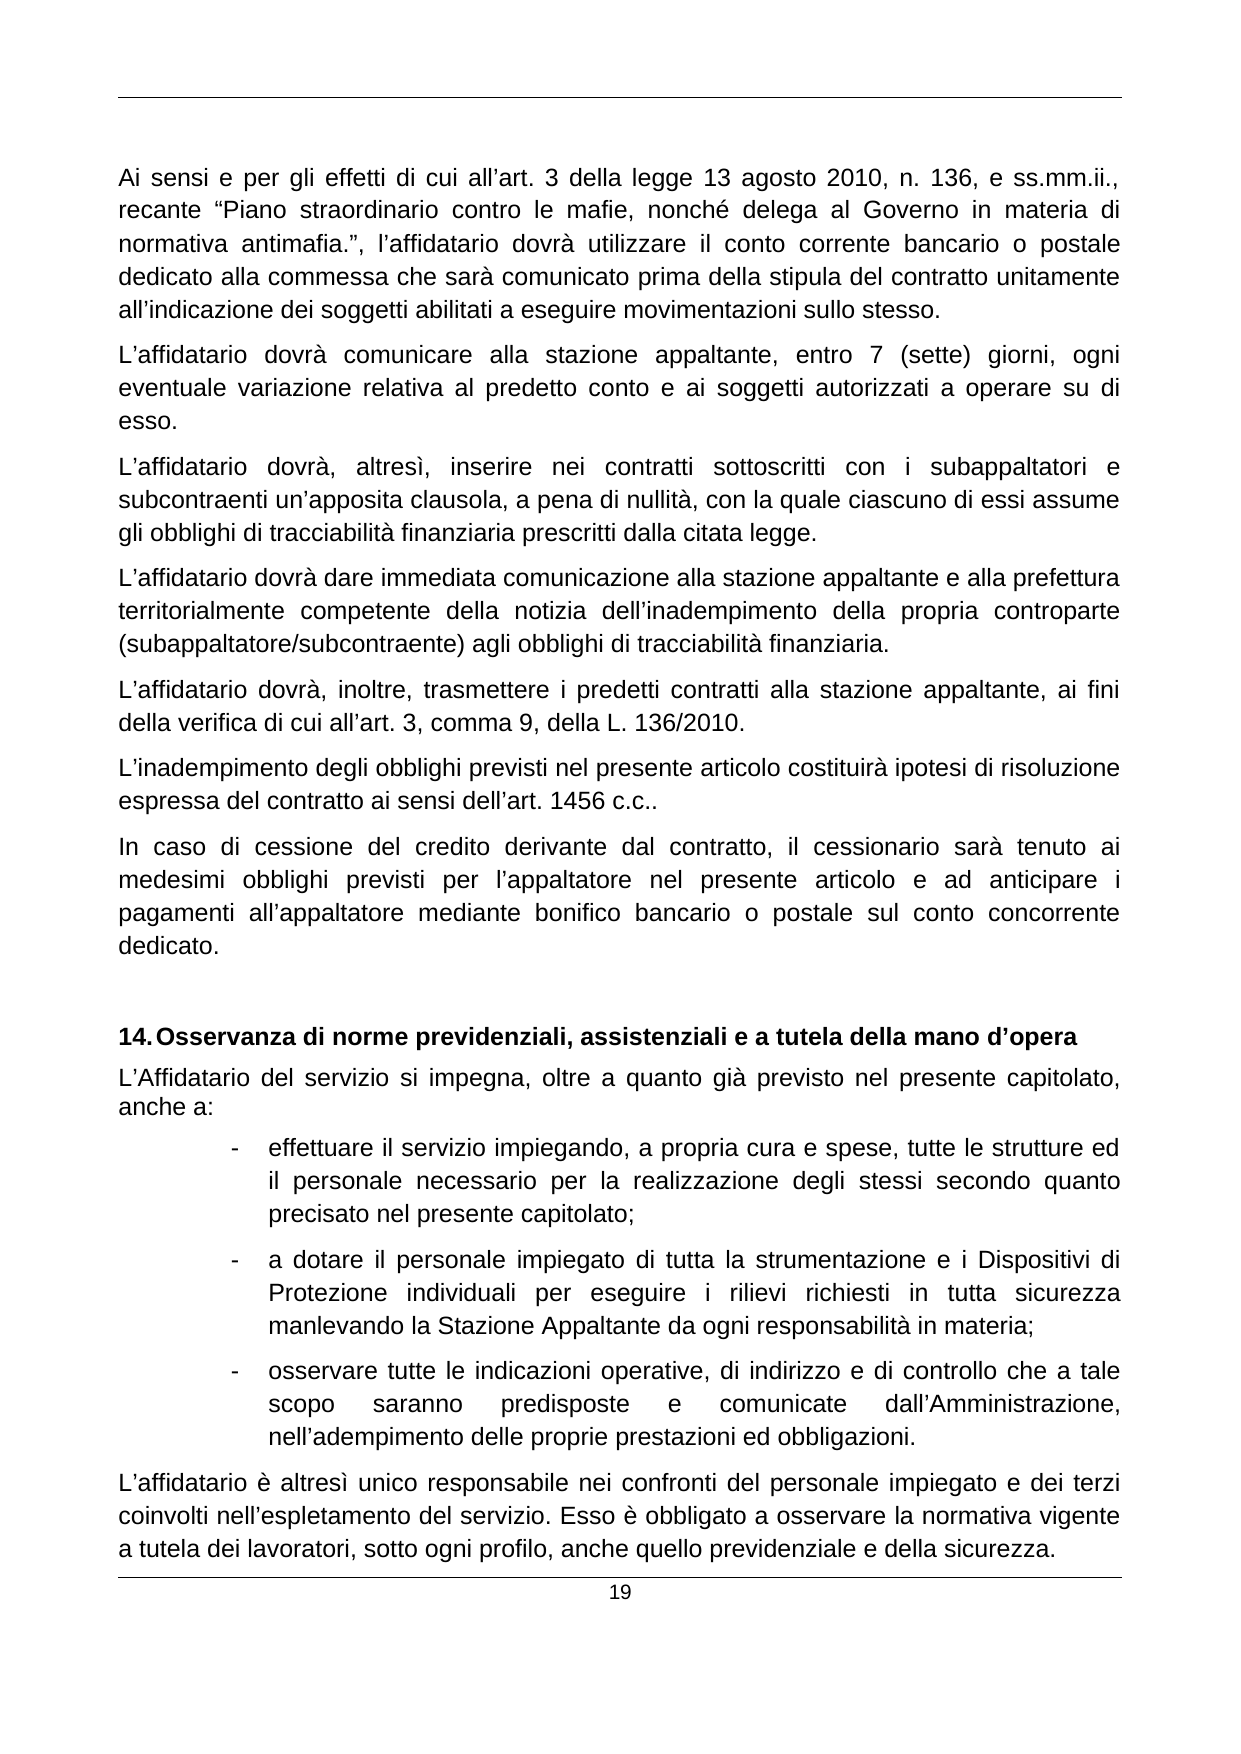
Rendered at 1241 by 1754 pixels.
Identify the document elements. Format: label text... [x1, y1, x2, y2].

text L’affidatario è altresì unico responsabile nei confronti del personale impiegato e dei terzi coinvolti nell’espletamento del servizio. Esso è obbligato a osservare la normativa vigente a tutela dei lavoratori, sotto ogni profilo, anche quello previdenziale e della sicurezza. [118, 1468, 1122, 1563]
text L’affidatario dovrà, inoltre, trasmettere i predetti contratti alla stazione appaltante, ai fini della verifica di cui all’art. 3, comma 9, della L. 136/2010. [118, 675, 1122, 737]
text In caso di cessione del credito derivante dal contratto, il cessionario sarà tenuto ai medesimi obblighi previsti per l’appaltatore nel presente articolo e ad anticipare i pagamenti all’appaltatore mediante bonifico bancario o postale sul conto concorrente dedicato. [118, 832, 1122, 960]
text L’affidatario dovrà dare immediata comunicazione alla stazione appaltante e alla prefettura territorialmente competente della notizia dell’inadempimento della propria controparte (subappaltatore/subcontraente) agli obblighi di tracciabilità finanziaria. [118, 563, 1122, 658]
text L’inadempimento degli obblighi previsti nel presente articolo costituirà ipotesi di risoluzione espressa del contratto ai sensi dell’art. 1456 c.c.. [118, 753, 1122, 815]
list a dotare il personale impiegato di tutta la strumentazione e i Dispositivi di Protezione individuali per eseguire i rilievi richiesti in tutta sicurezza manlevando la Stazione Appaltante da ogni responsabilità in materia; [231, 1245, 1122, 1339]
text L’affidatario dovrà, altresì, inserire nei contratti sottoscritti con i subappaltatori e subcontraenti un’apposita clausola, a pena di nullità, con la quale ciascuno di essi assume gli obblighi di tracciabilità finanziaria prescritti dalla citata legge. [118, 452, 1122, 546]
text L’affidatario dovrà comunicare alla stazione appaltante, entro 7 (sette) giorni, ogni eventuale variazione relativa al predetto conto e ai soggetti autorizzati a operare su di esso. [118, 340, 1122, 435]
list Osservanza di norme previdenziali, assistenziali e a tutela della mano d’opera [118, 1022, 1122, 1051]
text L’Affidatario del servizio si impegna, oltre a quanto già previsto nel presente capitolato, anche a: [118, 1063, 1122, 1121]
text Ai sensi e per gli effetti di cui all’art. 3 della legge 13 agosto 2010, n. 136, e ss.mm.ii., recante “Piano straordinario contro le mafie, nonché delega al Governo in materia di normativa antimafia.”, l’affidatario dovrà utilizzare il conto corrente bancario o postale dedicato alla commessa che sarà comunicato prima della stipula del contratto unitamente all’indicazione dei soggetti abilitati a eseguire movimentazioni sullo stesso. [118, 162, 1122, 323]
list effettuare il servizio impiegando, a propria cura e spese, tutte le strutture ed il personale necessario per la realizzazione degli stessi secondo quanto precisato nel presente capitolato; [231, 1133, 1122, 1228]
list osservare tutte le indicazioni operative, di indirizzo e di controllo che a tale scopo saranno predisposte e comunicate dall’Amministrazione, nell’adempimento delle proprie prestazioni ed obbligazioni. [231, 1356, 1122, 1451]
